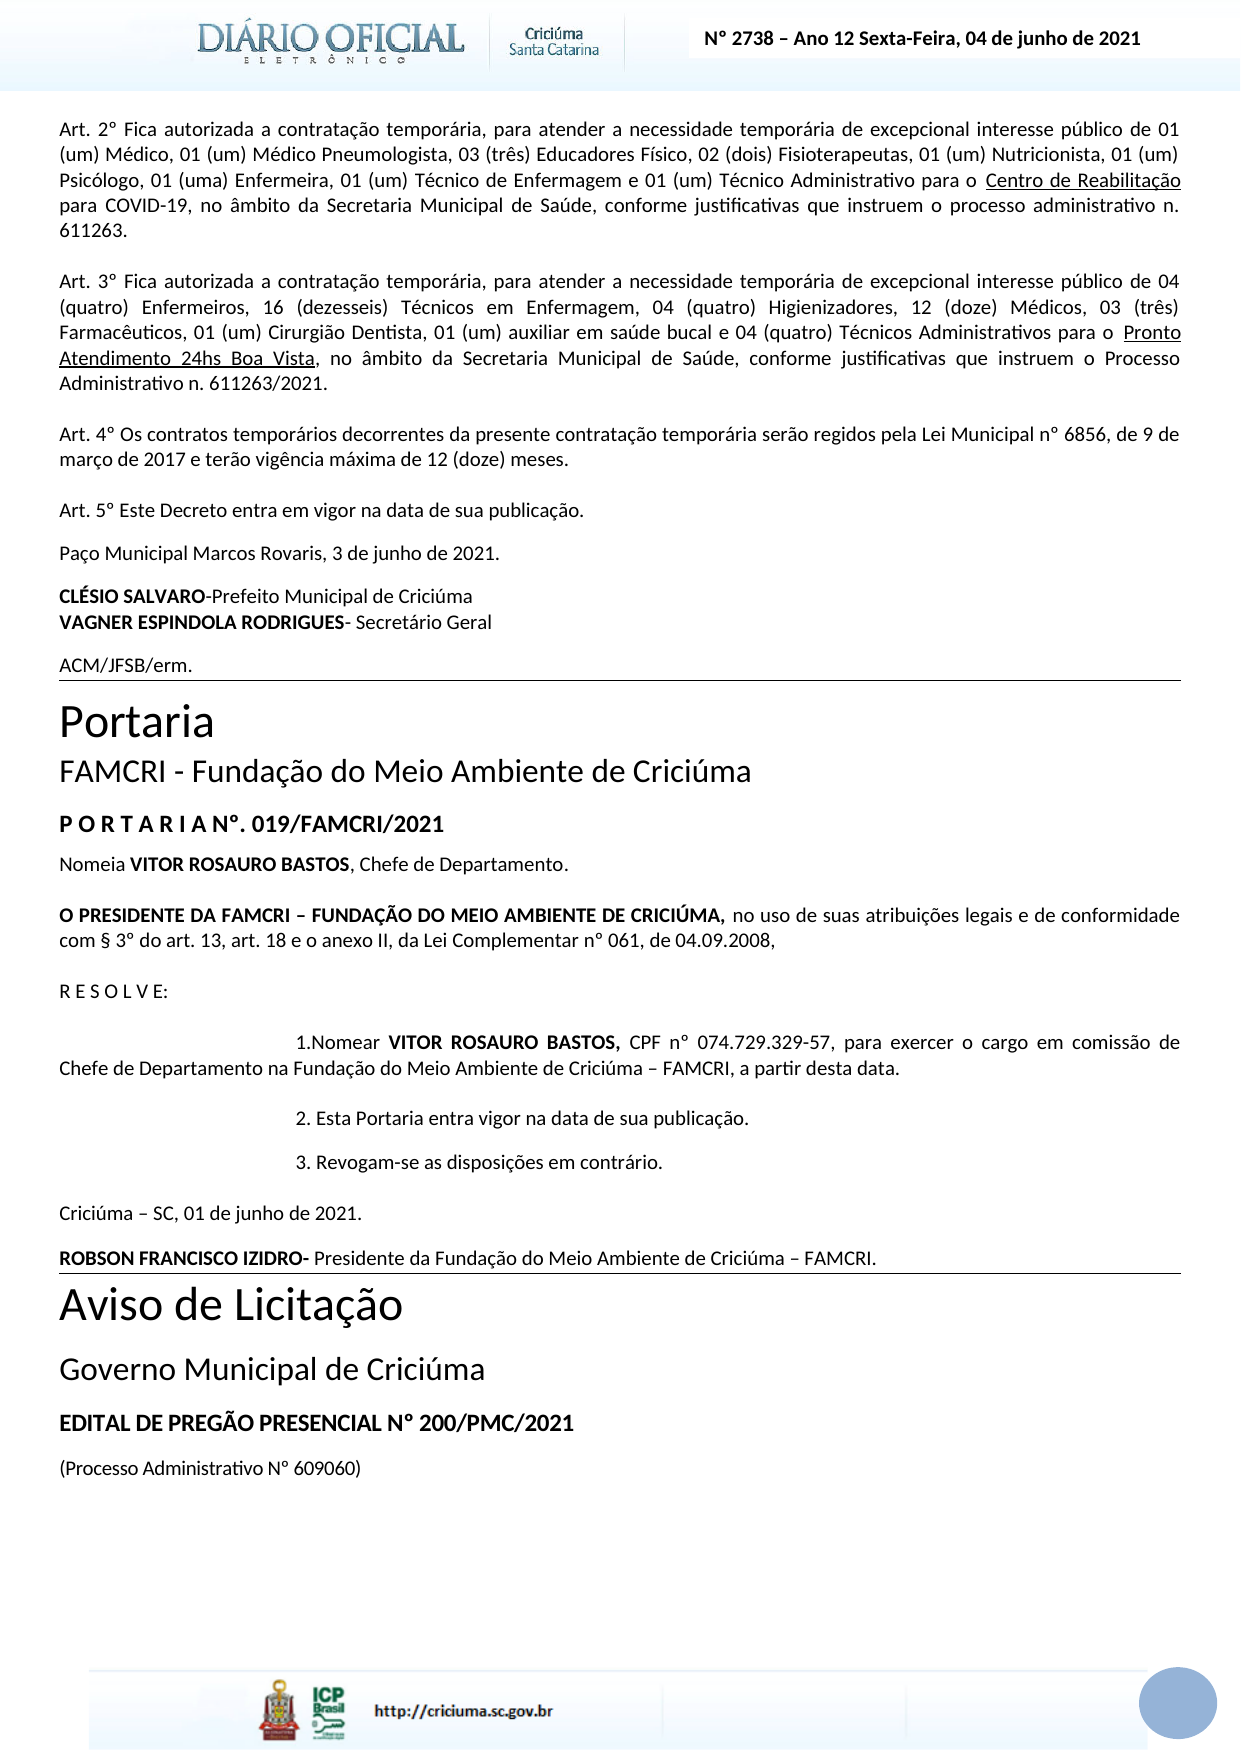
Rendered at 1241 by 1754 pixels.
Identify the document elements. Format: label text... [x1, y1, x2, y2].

text FAMCRI - Fundação do Meio Ambiente de Criciúma [59, 750, 1181, 790]
text Art. 3º Fica autorizada a contratação temporária, para atender a necessidade temporária de excepcional interesse público de 04 (quatro) Enfermeiros, 16 (dezesseis) Técnicos em Enfermagem, 04 (quatro) Higienizadores, 12 (doze) Médicos, 03 (três) Farmacêuticos, 01 (um) Cirurgião Dentista, 01 (um) auxiliar em saúde bucal e 04 (quatro) Técnicos Administrativos para o Pronto Atendimento 24hs Boa Vista, no âmbito da Secretaria Municipal de Saúde, conforme justificativas que instruem o Processo Administrativo n. 611263/2021. [59, 268, 1181, 396]
text 2. Esta Portaria entra vigor na data de sua publicação. [59, 1106, 1181, 1131]
text CLÉSIO SALVARO-Prefeito Municipal de Criciúma [59, 584, 1181, 609]
text Portaria [59, 691, 1181, 750]
text ROBSON FRANCISCO IZIDRO- Presidente da Fundação do Meio Ambiente de Criciúma – FAMCRI. [59, 1245, 1181, 1273]
text P O R T A R I A Nº. 019/FAMCRI/2021 [59, 808, 1181, 839]
text Art. 2º Fica autorizada a contratação temporária, para atender a necessidade temporária de excepcional interesse público de 01 (um) Médico, 01 (um) Médico Pneumologista, 03 (três) Educadores Físico, 02 (dois) Fisioterapeutas, 01 (um) Nutricionista, 01 (um) Psicólogo, 01 (uma) Enfermeira, 01 (um) Técnico de Enfermagem e 01 (um) Técnico Administrativo para o Centro de Reabilitação para COVID-19, no âmbito da Secretaria Municipal de Saúde, conforme justificativas que instruem o processo administrativo n. 611263. [59, 116, 1181, 243]
text VAGNER ESPINDOLA RODRIGUES- Secretário Geral [59, 609, 1181, 634]
text Aviso de Licitação [59, 1274, 1181, 1332]
text Governo Municipal de Criciúma [59, 1348, 1181, 1389]
text EDITAL DE PREGÃO PRESENCIAL Nº 200/PMC/2021 [59, 1407, 1181, 1438]
text Criciúma – SC, 01 de junho de 2021. [59, 1200, 1181, 1225]
text Nomeia VITOR ROSAURO BASTOS, Chefe de Departamento. [59, 851, 1181, 877]
text Art. 5º Este Decreto entra em vigor na data de sua publicação. [59, 497, 1181, 523]
text Art. 4º Os contratos temporários decorrentes da presente contratação temporária serão regidos pela Lei Municipal nº 6856, de 9 de março de 2017 e terão vigência máxima de 12 (doze) meses. [59, 421, 1181, 472]
text R E S O L V E: [59, 978, 1181, 1004]
text 1.Nomear VITOR ROSAURO BASTOS, CPF nº 074.729.329-57, para exercer o cargo em comissão de Chefe de Departamento na Fundação do Meio Ambiente de Criciúma – FAMCRI, a partir desta data. [59, 1029, 1181, 1080]
text 3. Revogam-se as disposições em contrário. [59, 1149, 1181, 1174]
text Paço Municipal Marcos Rovaris, 3 de junho de 2021. [59, 541, 1181, 566]
text ACM/JFSB/erm. [59, 652, 1181, 680]
text O PRESIDENTE DA FAMCRI – FUNDAÇÃO DO MEIO AMBIENTE DE CRICIÚMA, no uso de suas atribuições legais e de conformidade com § 3º do art. 13, art. 18 e o anexo II, da Lei Complementar nº 061, de 04.09.2008, [59, 902, 1181, 953]
text (Processo Administrativo Nº 609060) [59, 1456, 1181, 1481]
